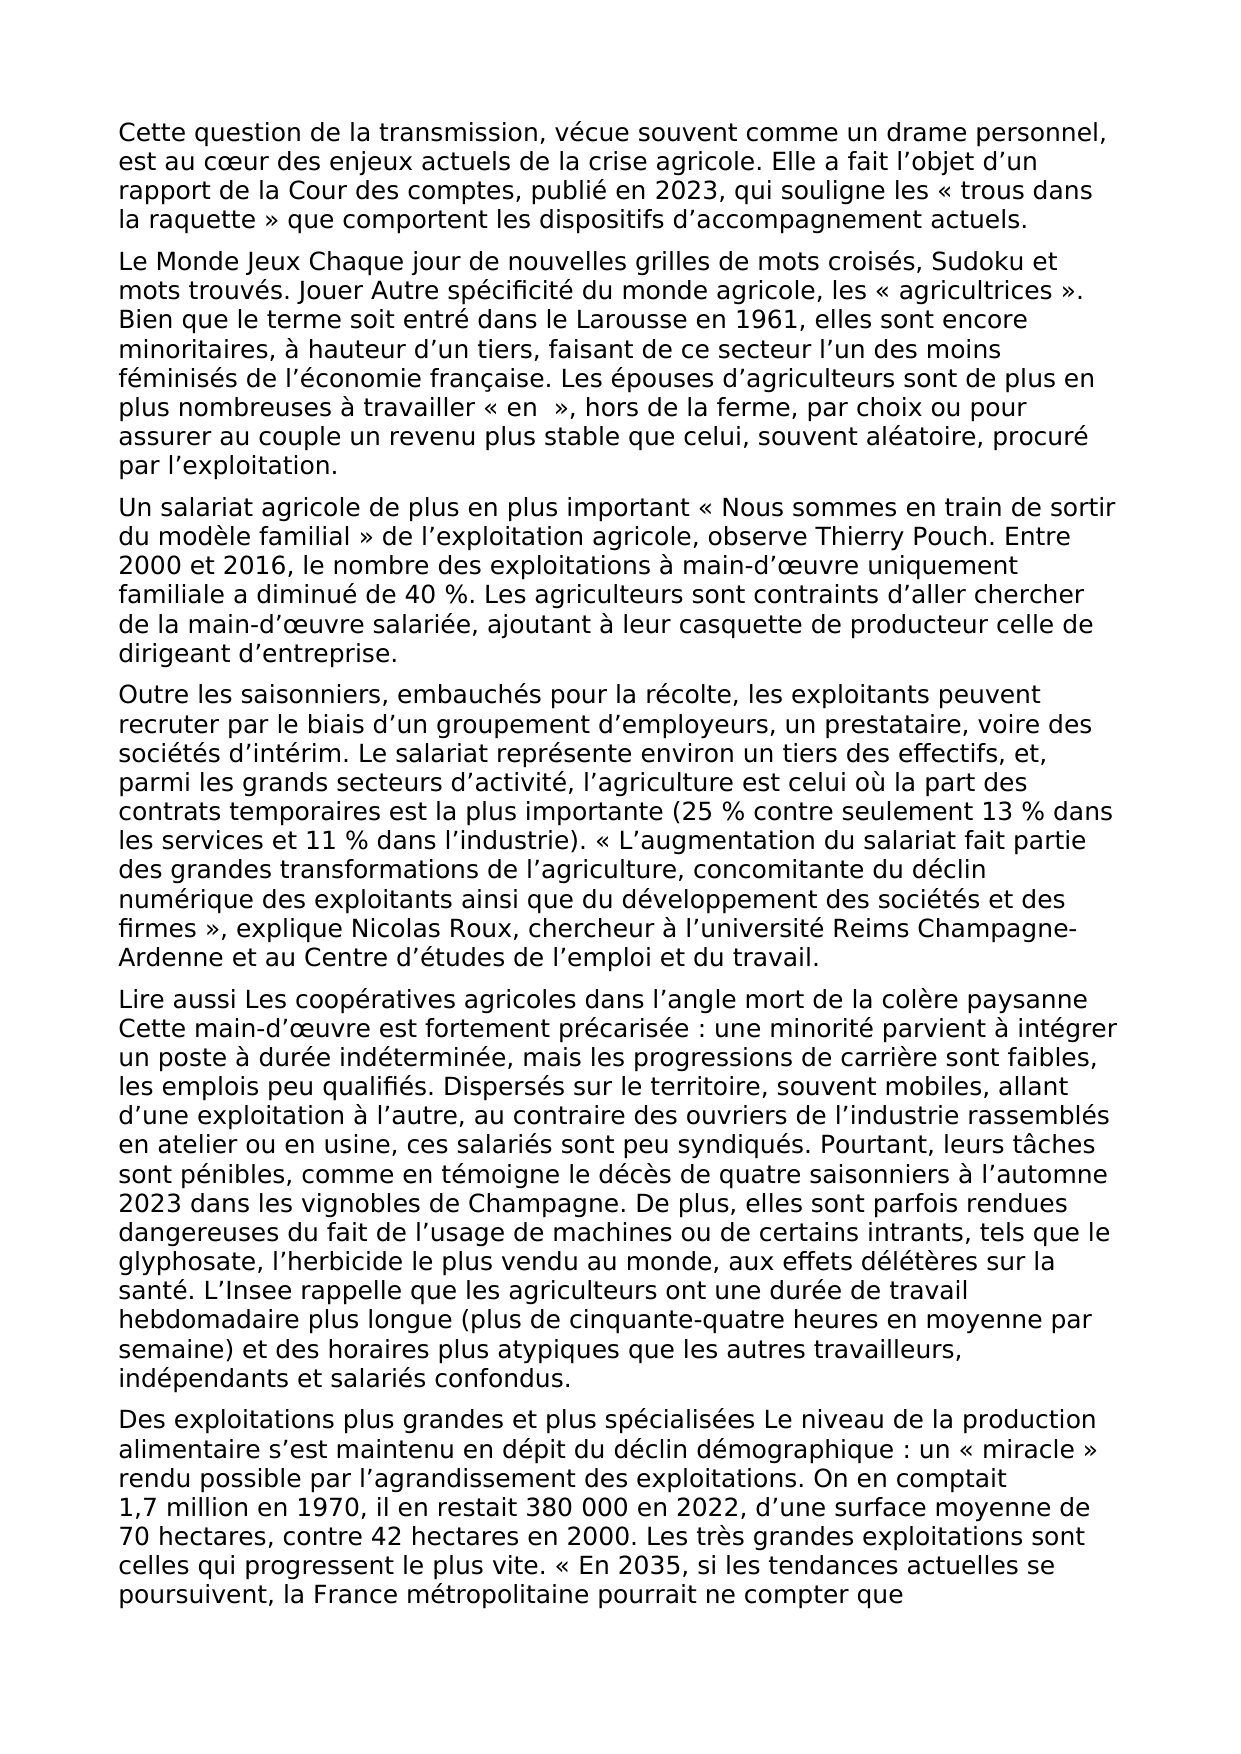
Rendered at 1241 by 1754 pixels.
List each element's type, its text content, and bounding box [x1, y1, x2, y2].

text Un salariat agricole de plus en plus important « Nous sommes en train de sortir du modèle familial » de l’exploitation agricole, observe Thierry Pouch. Entre 2000 et 2016, le nombre des exploitations à main-d’œuvre uniquement familiale a diminué de 40 %. Les agriculteurs sont contraints d’aller chercher de la main-d’œuvre salariée, ajoutant à leur casquette de producteur celle de dirigeant d’entreprise. [118, 493, 1122, 668]
text Lire aussi Les coopératives agricoles dans l’angle mort de la colère paysanne Cette main-d’œuvre est fortement précarisée : une minorité parvient à intégrer un poste à durée indéterminée, mais les progressions de carrière sont faibles, les emplois peu qualifiés. Dispersés sur le territoire, souvent mobiles, allant d’une exploitation à l’autre, au contraire des ouvriers de l’industrie rassemblés en atelier ou en usine, ces salariés sont peu syndiqués. Pourtant, leurs tâches sont pénibles, comme en témoigne le décès de quatre saisonniers à l’automne 2023 dans les vignobles de Champagne. De plus, elles sont parfois rendues dangereuses du fait de l’usage de machines ou de certains intrants, tels que le glyphosate, l’herbicide le plus vendu au monde, aux effets délétères sur la santé. L’Insee rappelle que les agriculteurs ont une durée de travail hebdomadaire plus longue (plus de cinquante-quatre heures en moyenne par semaine) et des horaires plus atypiques que les autres travailleurs, indépendants et salariés confondus. [118, 985, 1122, 1393]
text Outre les saisonniers, embauchés pour la récolte, les exploitants peuvent recruter par le biais d’un groupement d’employeurs, un prestataire, voire des sociétés d’intérim. Le salariat représente environ un tiers des effectifs, et, parmi les grands secteurs d’activité, l’agriculture est celui où la part des contrats temporaires est la plus importante (25 % contre seulement 13 % dans les services et 11 % dans l’industrie). « L’augmentation du salariat fait partie des grandes transformations de l’agriculture, concomitante du déclin numérique des exploitants ainsi que du développement des sociétés et des firmes », explique Nicolas Roux, chercheur à l’université Reims Champagne-Ardenne et au Centre d’études de l’emploi et du travail. [118, 681, 1122, 972]
text Cette question de la transmission, vécue souvent comme un drame personnel, est au cœur des enjeux actuels de la crise agricole. Elle a fait l’objet d’un rapport de la Cour des comptes, publié en 2023, qui souligne les « trous dans la raquette » que comportent les dispositifs d’accompagnement actuels. [118, 118, 1122, 235]
text Le Monde Jeux Chaque jour de nouvelles grilles de mots croisés, Sudoku et mots trouvés. Jouer Autre spécificité du monde agricole, les « agricultrices ». Bien que le terme soit entré dans le Larousse en 1961, elles sont encore minoritaires, à hauteur d’un tiers, faisant de ce secteur l’un des moins féminisés de l’économie française. Les épouses d’agriculteurs sont de plus en plus nombreuses à travailler « en », hors de la ferme, par choix ou pour assurer au couple un revenu plus stable que celui, souvent aléatoire, procuré par l’exploitation. [118, 247, 1122, 481]
text Des exploitations plus grandes et plus spécialisées Le niveau de la production alimentaire s’est maintenu en dépit du déclin démographique : un « miracle » rendu possible par l’agrandissement des exploitations. On en comptait 1,7 million en 1970, il en restait 380 000 en 2022, d’une surface moyenne de 70 hectares, contre 42 hectares en 2000. Les très grandes exploitations sont celles qui progressent le plus vite. « En 2035, si les tendances actuelles se poursuivent, la France métropolitaine pourrait ne compter que [118, 1406, 1122, 1610]
